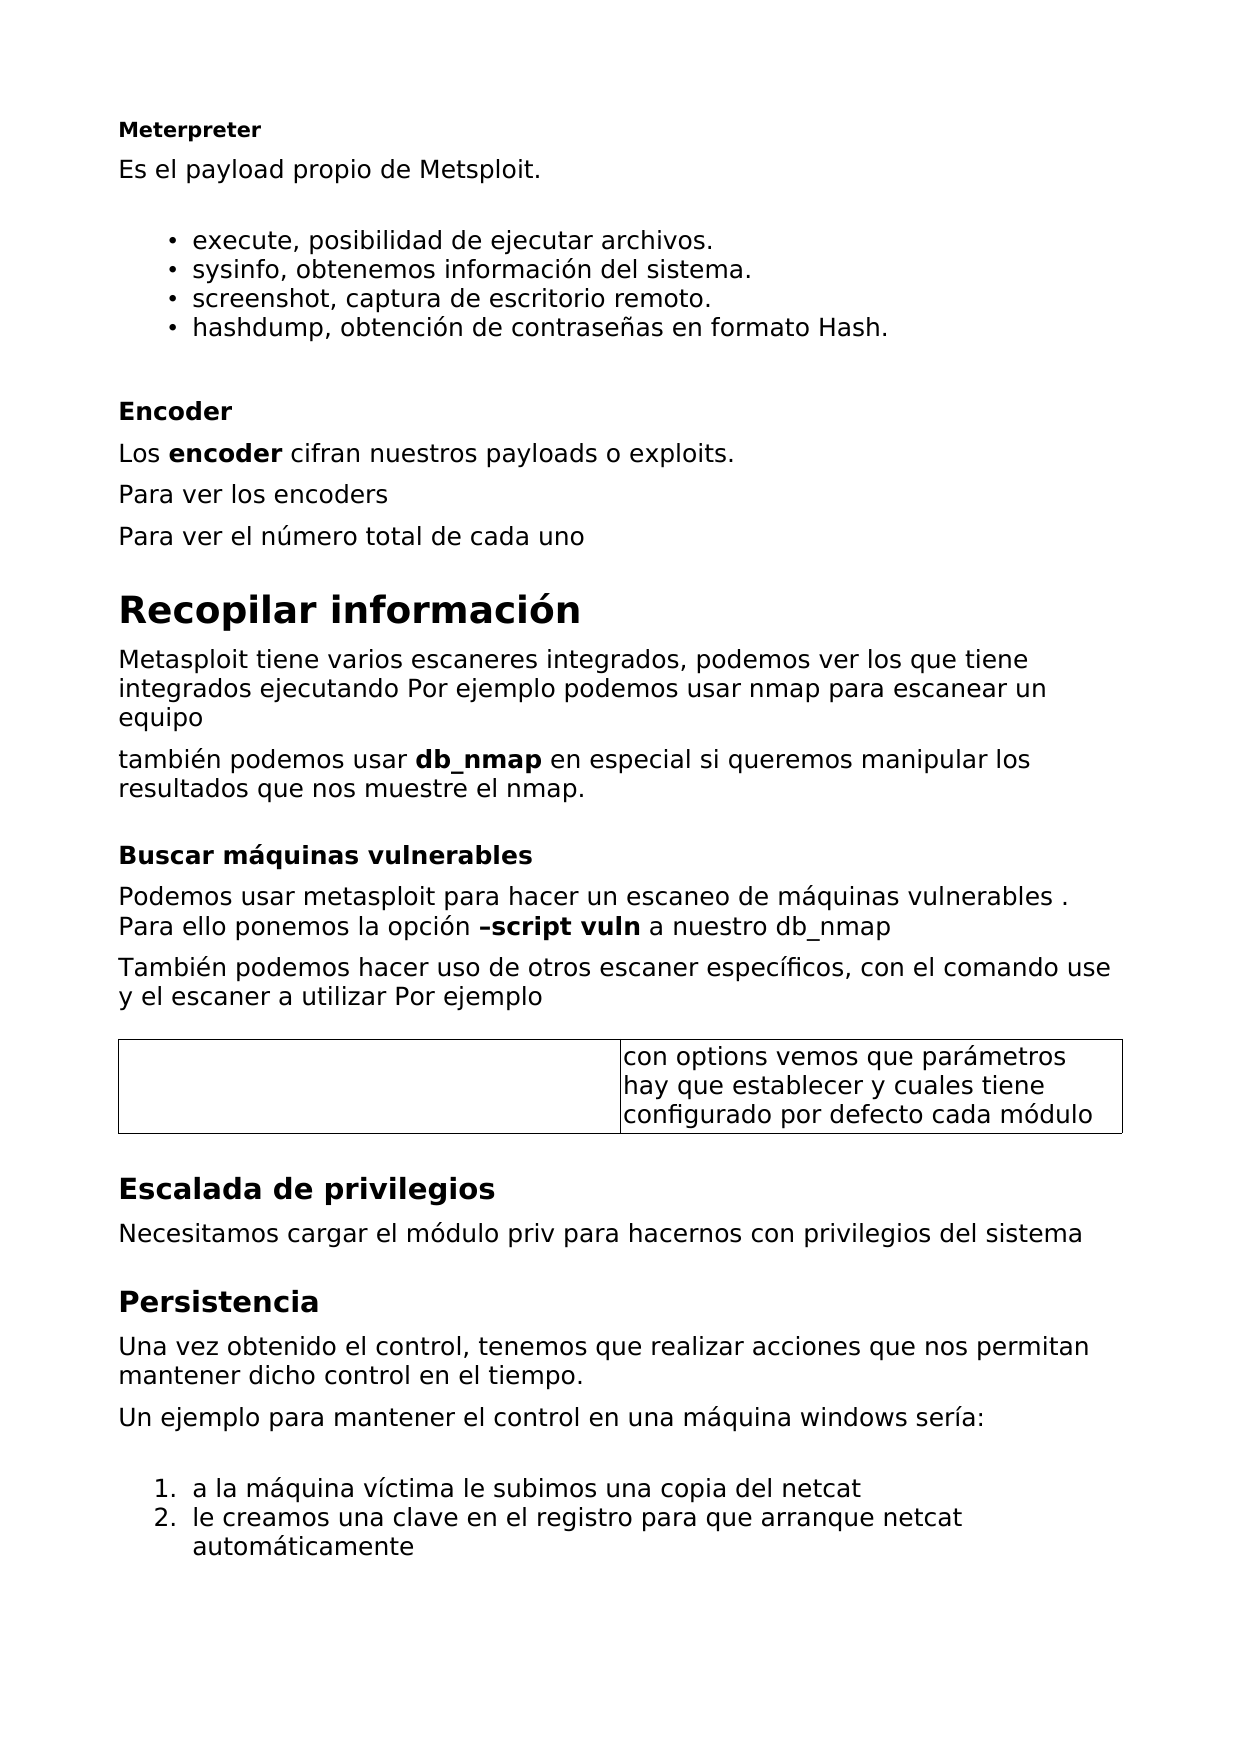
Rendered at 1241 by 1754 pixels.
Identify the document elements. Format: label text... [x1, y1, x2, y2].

list a la máquina víctima le subimos una copia del netcat [177, 1474, 1122, 1503]
text Necesitamos cargar el módulo priv para hacernos con privilegios del sistema [118, 1219, 1122, 1248]
text Para ver los encoders [118, 481, 1122, 510]
text Es el payload propio de Metsploit. [118, 155, 1122, 184]
list execute, posibilidad de ejecutar archivos. [177, 226, 1122, 255]
text Un ejemplo para mantener el control en una máquina windows sería: [118, 1403, 1122, 1432]
subtitle Recopilar información [118, 589, 1122, 632]
subtitle Meterpreter [118, 118, 1122, 142]
table_header con options vemos que parámetros hay que establecer y cuales tiene configurado por defecto cada módulo [621, 1040, 1122, 1132]
text Podemos usar metasploit para hacer un escaneo de máquinas vulnerables . Para ello ponemos la opción –script vuln a nuestro db_nmap [118, 882, 1122, 941]
list hashdump, obtención de contraseñas en formato Hash. [177, 313, 1122, 343]
text también podemos usar db_nmap en especial si queremos manipular los resultados que nos muestre el nmap. [118, 745, 1122, 803]
text También podemos hacer uso de otros escaner específicos, con el comando use y el escaner a utilizar Por ejemplo [118, 953, 1122, 1012]
list le creamos una clave en el registro para que arranque netcat automáticamente [177, 1503, 1122, 1561]
table_header [119, 1040, 620, 1132]
list sysinfo, obtenemos información del sistema. [177, 255, 1122, 284]
list screenshot, captura de escritorio remoto. [177, 284, 1122, 313]
subtitle Encoder [118, 397, 1122, 426]
subtitle Escalada de privilegios [118, 1172, 1122, 1206]
text Para ver el número total de cada uno [118, 522, 1122, 551]
text Una vez obtenido el control, tenemos que realizar acciones que nos permitan mantener dicho control en el tiempo. [118, 1332, 1122, 1390]
text Metasploit tiene varios escaneres integrados, podemos ver los que tiene integrados ejecutando Por ejemplo podemos usar nmap para escanear un equipo [118, 645, 1122, 732]
subtitle Persistencia [118, 1285, 1122, 1319]
text Los encoder cifran nuestros payloads o exploits. [118, 439, 1122, 468]
subtitle Buscar máquinas vulnerables [118, 841, 1122, 870]
